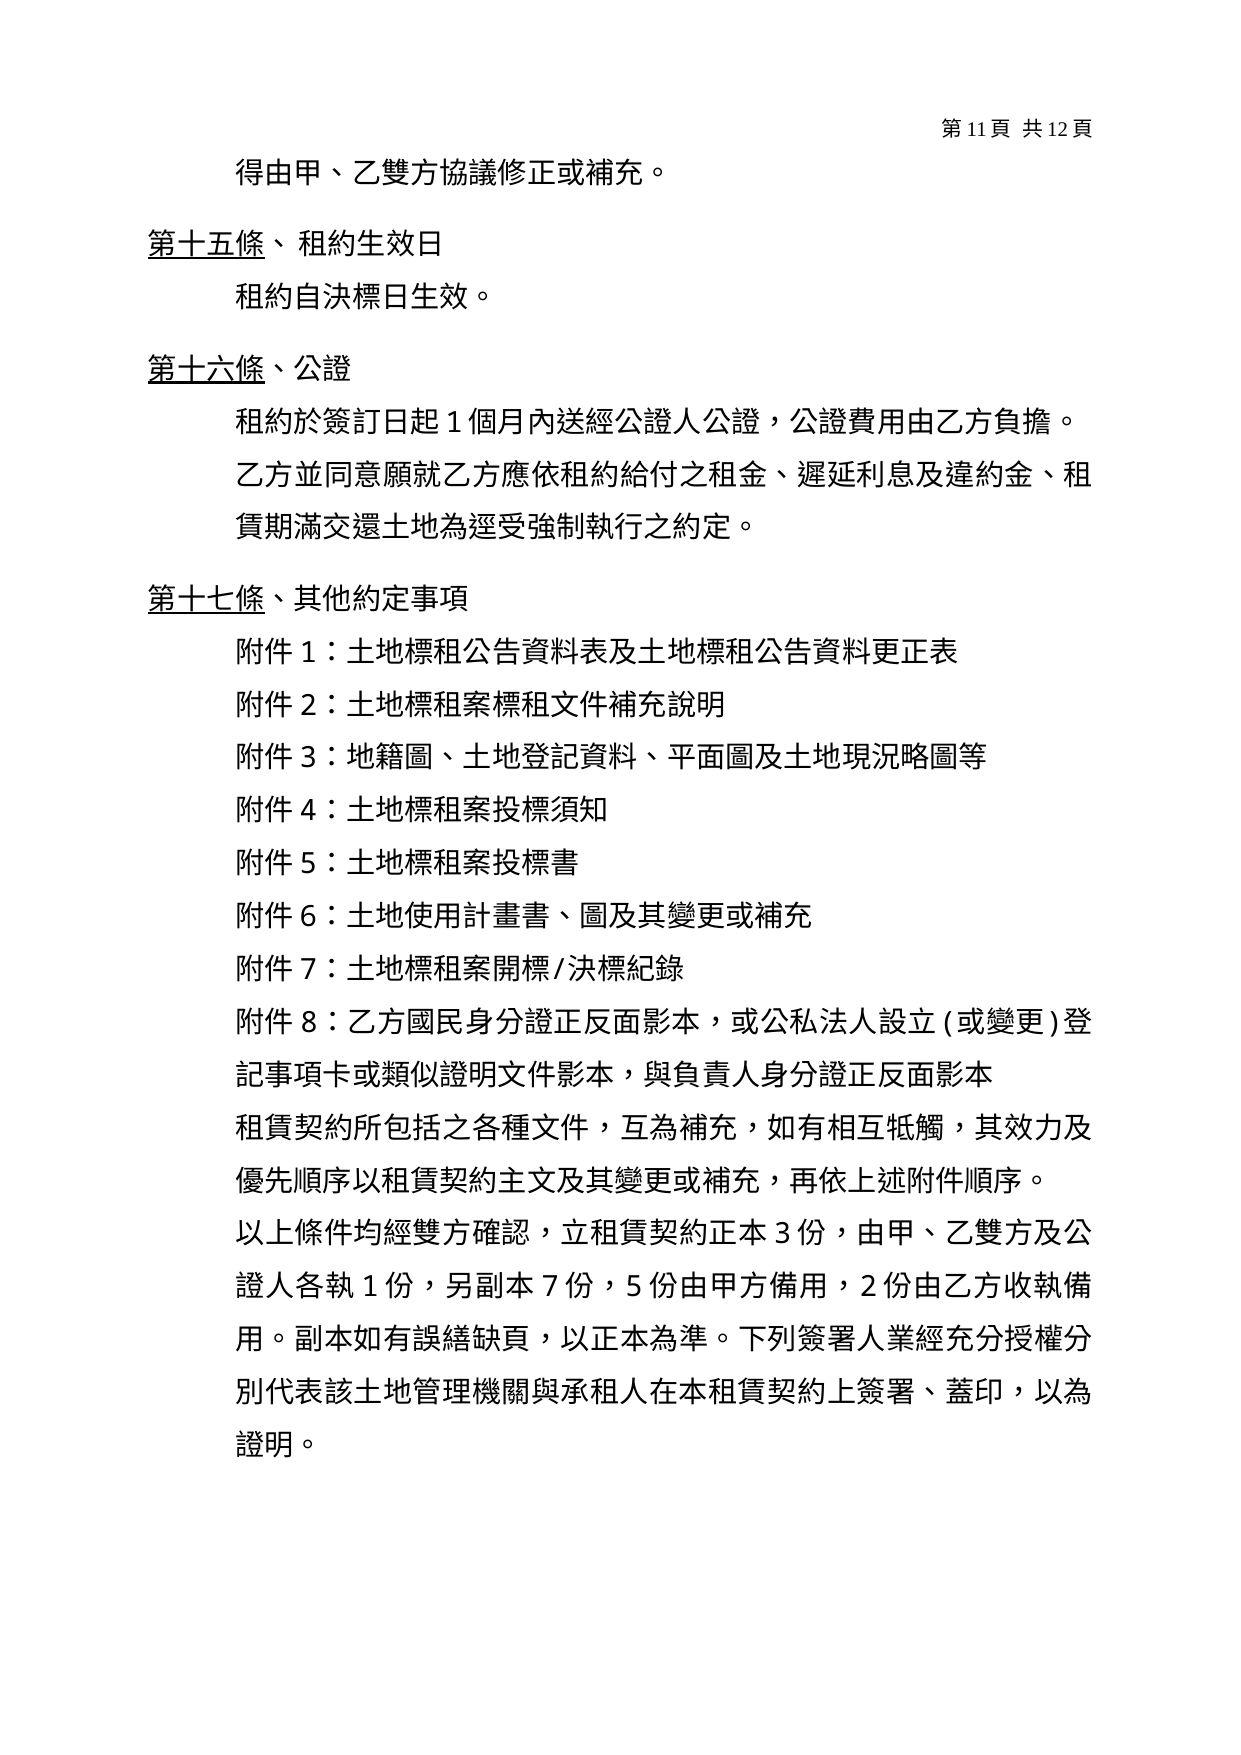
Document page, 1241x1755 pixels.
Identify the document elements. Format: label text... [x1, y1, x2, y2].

text 以上條件均經雙方確認，立租賃契約正本3份，由甲、乙雙方及公證人各執1份，另副本7份，5份由甲方備用，2份由乙方收執備用。副本如有誤繕缺頁，以正本為準。下列簽署人業經充分授權分別代表該土地管理機關與承租人在本租賃契約上簽署、蓋印，以為證明。 [235, 1210, 1093, 1464]
text 附件2：土地標租案標租文件補充說明 [235, 681, 1093, 723]
text 乙方並同意願就乙方應依租約給付之租金、遲延利息及違約金、租賃期滿交還土地為逕受強制執行之約定。 [235, 451, 1093, 546]
text 第十五條、 租約生效日 [148, 221, 1093, 263]
text 附件3：地籍圖、土地登記資料、平面圖及土地現況略圖等 [235, 734, 1093, 776]
text 附件4：土地標租案投標須知 [235, 787, 1093, 829]
text 第十七條、其他約定事項 [148, 575, 1093, 618]
text 租約於簽訂日起1個月內送經公證人公證，公證費用由乙方負擔。 [235, 398, 1093, 441]
text 附件1：土地標租公告資料表及土地標租公告資料更正表 [235, 628, 1093, 671]
text 附件7：土地標租案開標/決標紀錄 [235, 946, 1093, 988]
text 本租約如有未盡事宜，或其他法令增修衍生租約未明定權利義務時，得由甲、乙雙方協議修正或補充。 [235, 149, 1093, 192]
text 租約自決標日生效。 [235, 274, 1093, 316]
text 附件6：土地使用計畫書、圖及其變更或補充 [235, 893, 1093, 935]
text 租賃契約所包括之各種文件，互為補充，如有相互牴觸，其效力及優先順序以租賃契約主文及其變更或補充，再依上述附件順序。 [235, 1104, 1093, 1199]
text 附件8：乙方國民身分證正反面影本，或公私法人設立(或變更)登記事項卡或類似證明文件影本，與負責人身分證正反面影本 [235, 999, 1093, 1094]
text 第十六條、公證 [148, 345, 1093, 388]
text 附件5：土地標租案投標書 [235, 840, 1093, 882]
